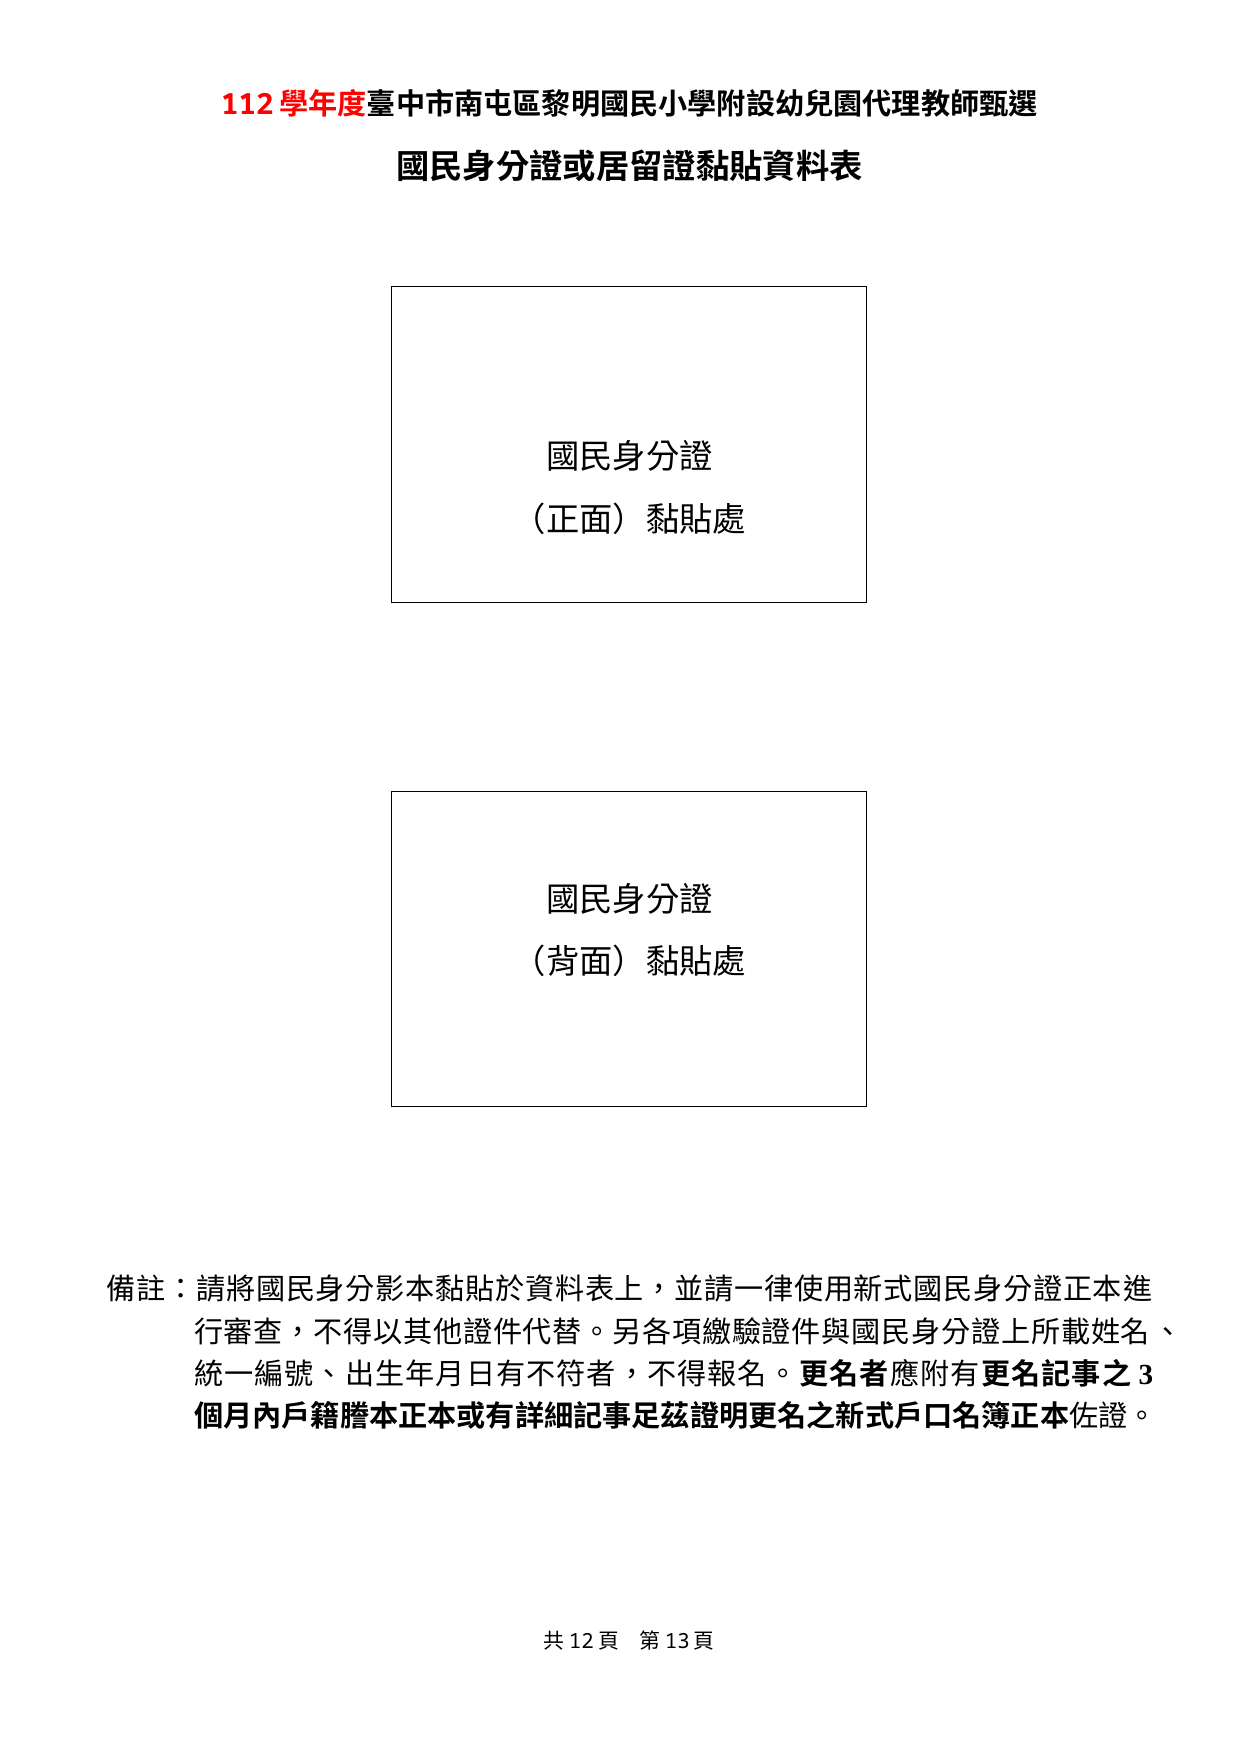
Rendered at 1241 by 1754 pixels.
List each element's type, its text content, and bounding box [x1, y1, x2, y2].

text 112學年度臺中市南屯區黎明國民小學附設幼兒園代理教師甄選 [106, 60, 1152, 123]
table_header 國民身分證 （正面）黏貼處 [392, 287, 866, 602]
text 國民身分證或居留證黏貼資料表 [106, 123, 1152, 185]
table_cell 國民身分證 （背面）黏貼處 [392, 792, 866, 1106]
text 備註：請將國民身分影本黏貼於資料表上，並請一律使用新式國民身分證正本進行審查，不得以其他證件代替。另各項繳驗證件與國民身分證上所載姓名、統一編號、出生年月日有不符者，不得報名。更名者應附有更名記事之3個月內戶籍謄本正本或有詳細記事足茲證明更名之新式戶口名簿正本佐證。 [106, 1266, 1153, 1435]
table_cell [391, 603, 867, 791]
